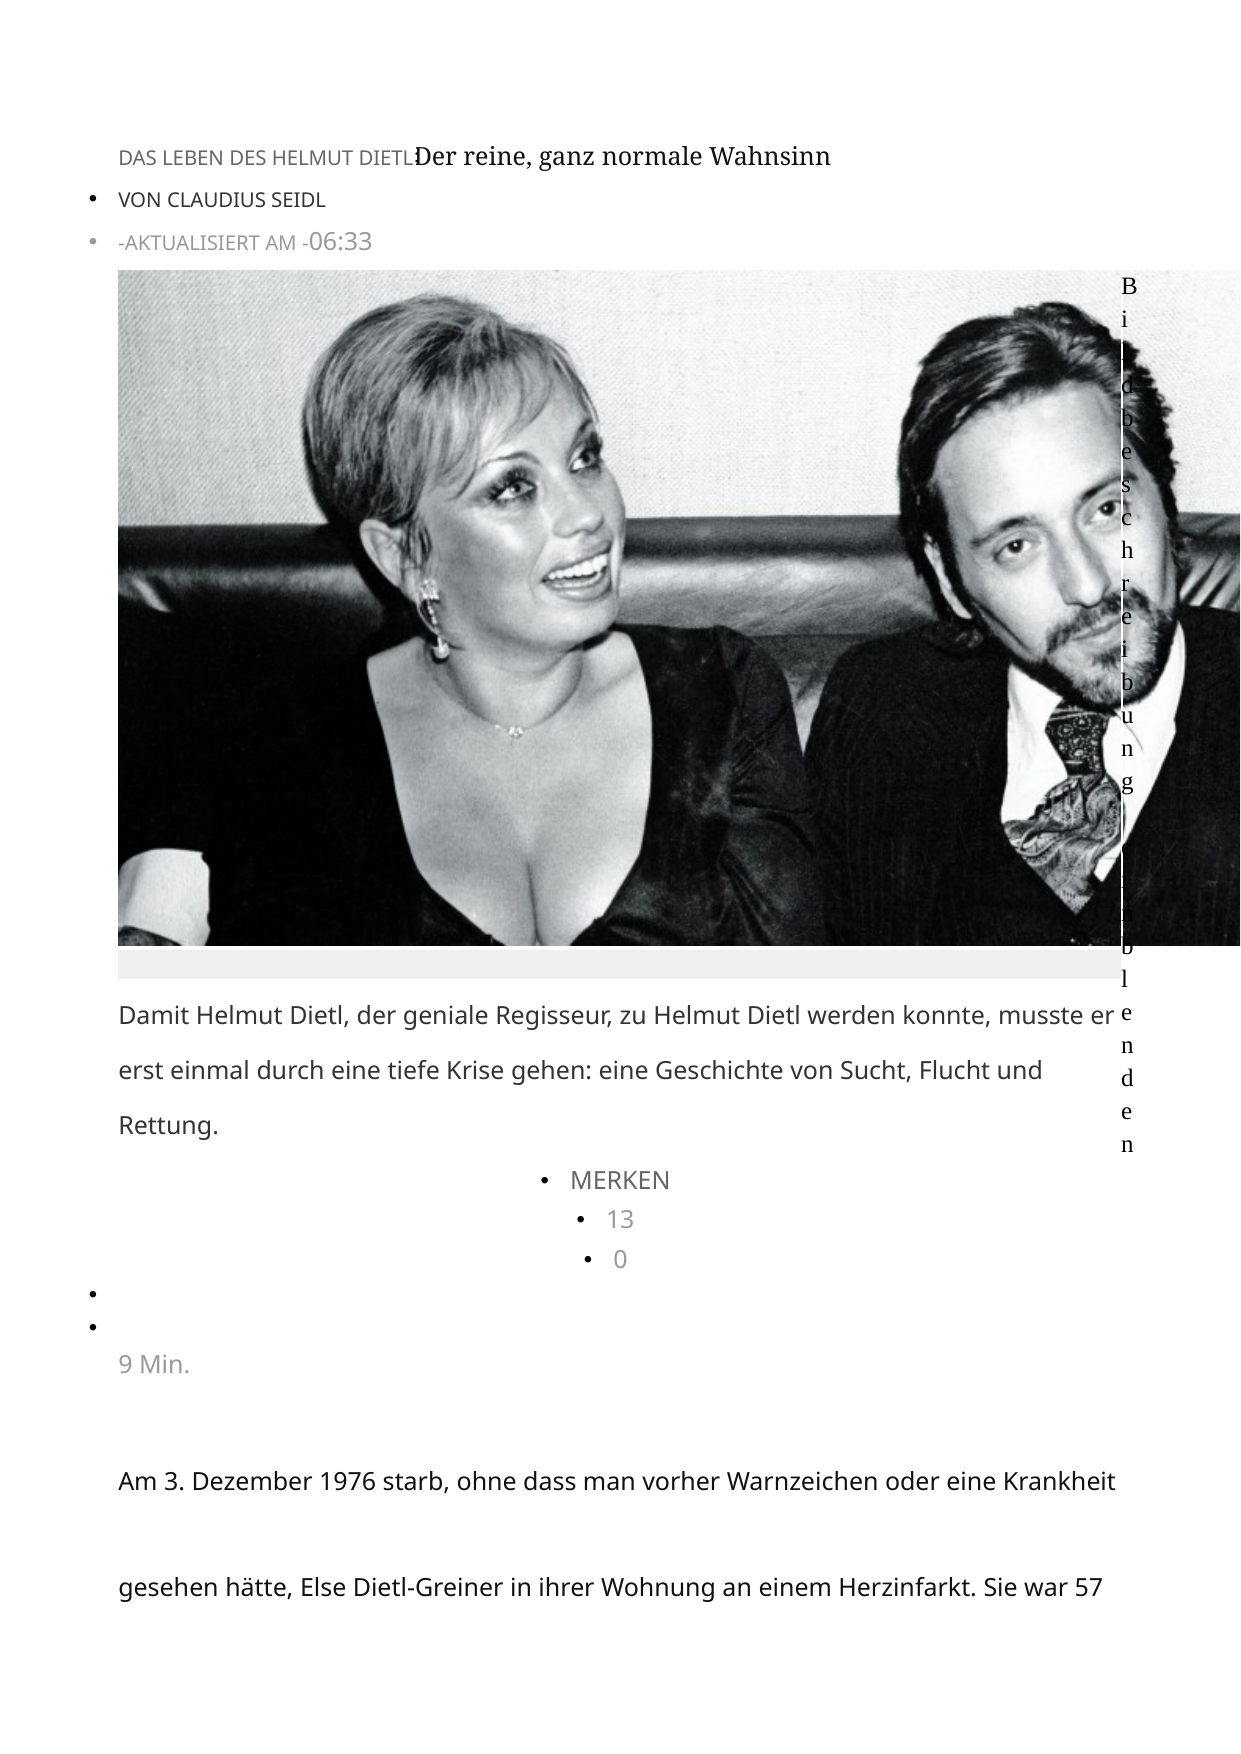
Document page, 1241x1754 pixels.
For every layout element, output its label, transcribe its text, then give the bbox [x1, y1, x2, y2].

picture [1125, 416, 1130, 425]
picture [118, 270, 1241, 946]
text 9 Min. [118, 1346, 1122, 1381]
picture [1126, 279, 1133, 285]
list VON CLAUDIUS SEIDL [118, 186, 1122, 213]
list 13 [118, 1202, 1122, 1236]
subtitle DAS LEBEN DES HELMUT DIETLDer reine, ganz normale Wahnsinn [118, 139, 1122, 173]
list MERKEN [118, 1163, 1122, 1197]
picture [1126, 286, 1134, 293]
text Damit Helmut Dietl, der geniale Regisseur, zu Helmut Dietl werden konnte, musste er erst einmal durch eine tiefe Krise gehen: eine Geschichte von Sucht, Flucht und Rettung. [118, 998, 1121, 1142]
list 0 [118, 1241, 1122, 1275]
list -AKTUALISIERT AM -06:33 [118, 224, 1122, 258]
text Am 3. Dezember 1976 starb, ohne dass man vorher Warnzeichen oder eine Krankheit gesehen hätte, Else Dietl-Greiner in ihrer Wohnung an einem Herzinfarkt. Sie war 57 [118, 1463, 1122, 1604]
picture [1125, 680, 1130, 689]
